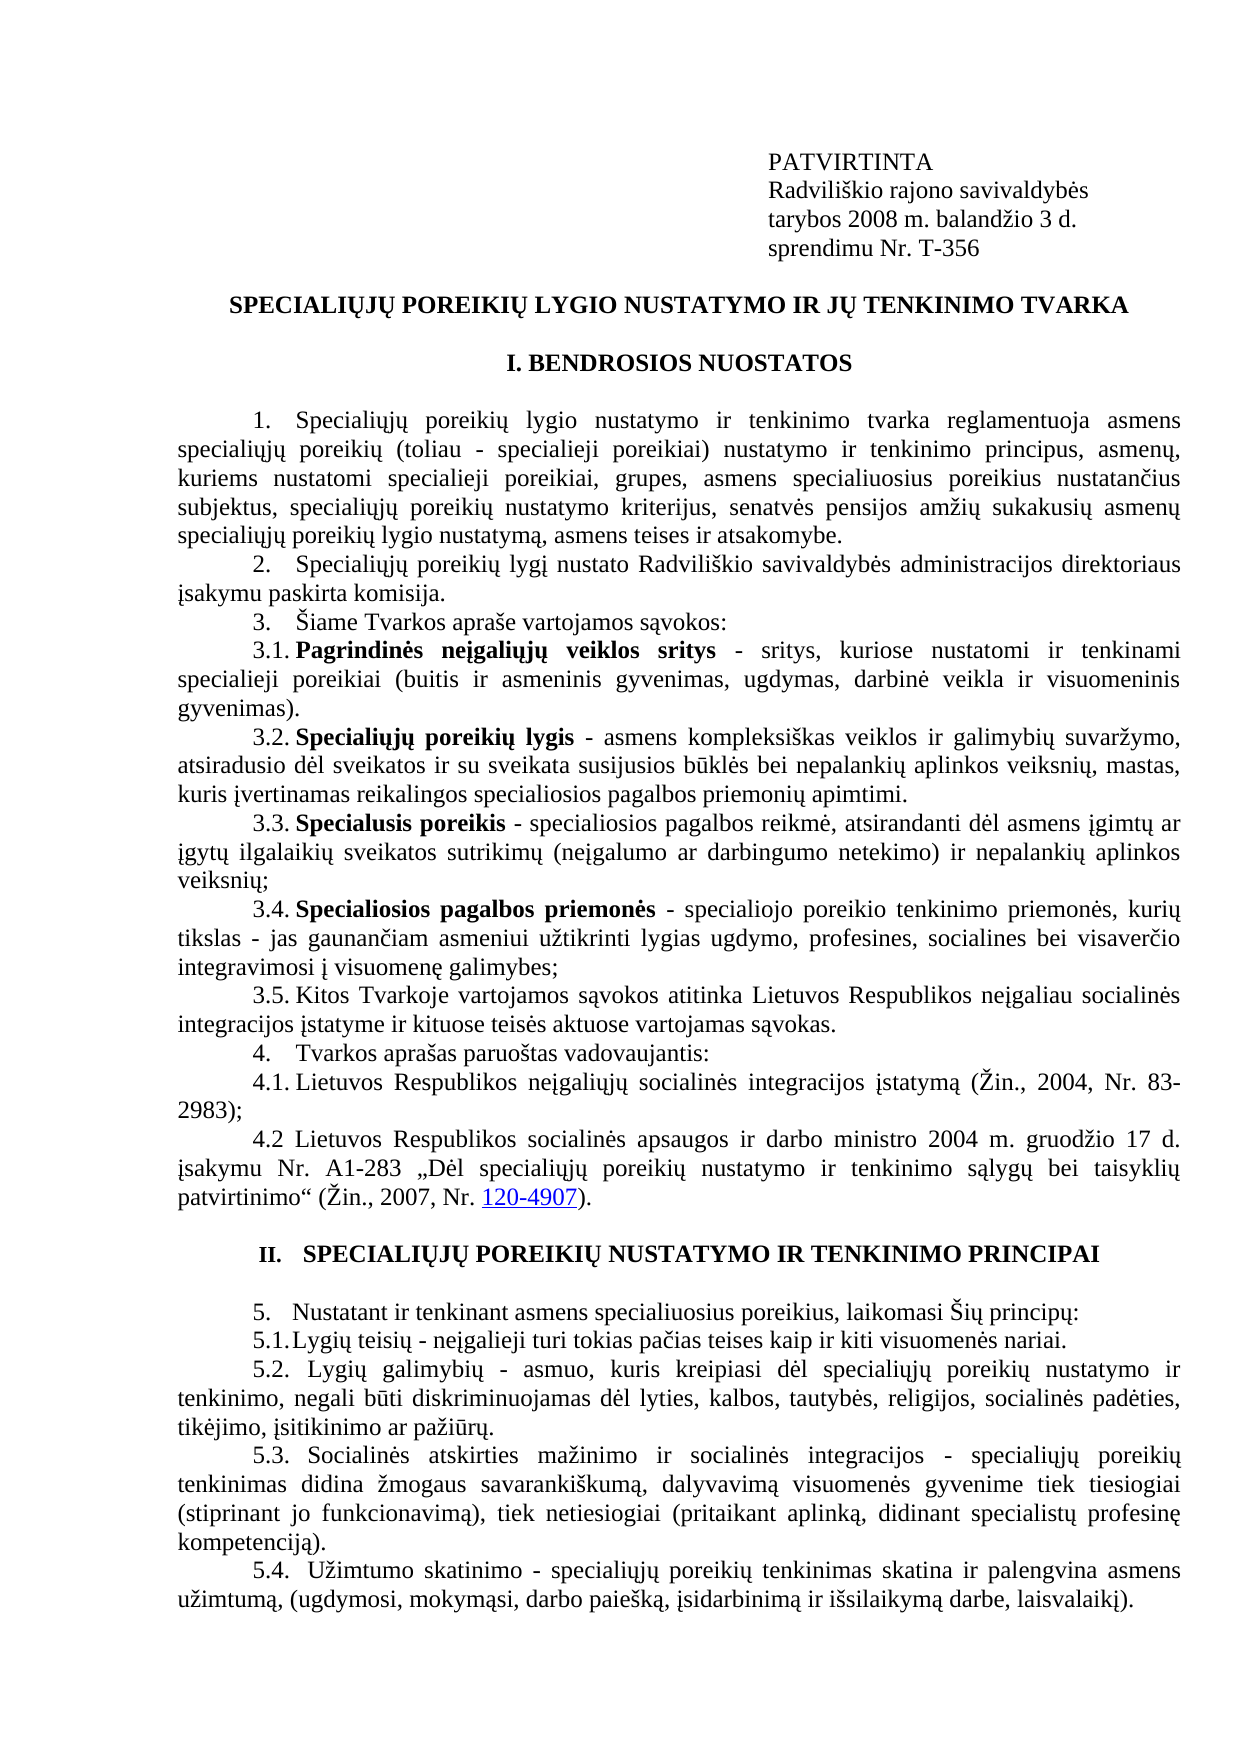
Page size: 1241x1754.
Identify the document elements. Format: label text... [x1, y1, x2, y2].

text 3.3. Specialusis poreikis - specialiosios pagalbos reikmė, atsirandanti dėl asmens įgimtų ar įgytų ilgalaikių sveikatos sutrikimų (neįgalumo ar darbingumo netekimo) ir nepalankių aplinkos veiksnių; [177, 808, 1181, 894]
text 5.3. Socialinės atskirties mažinimo ir socialinės integracijos - specialiųjų poreikių tenkinimas didina žmogaus savarankiškumą, dalyvavimą visuomenės gyvenime tiek tiesiogiai (stiprinant jo funkcionavimą), tiek netiesiogiai (pritaikant aplinką, didinant specialistų profesinę kompetenciją). [177, 1441, 1181, 1556]
text 4. Tvarkos aprašas paruoštas vadovaujantis: [177, 1038, 1181, 1067]
text 3.4. Specialiosios pagalbos priemonės - specialiojo poreikio tenkinimo priemonės, kurių tikslas - jas gaunančiam asmeniui užtikrinti lygias ugdymo, profesines, socialines bei visaverčio integravimosi į visuomenę galimybes; [177, 894, 1181, 981]
text 5. Nustatant ir tenkinant asmens specialiuosius poreikius, laikomasi Šių principų: [177, 1297, 1181, 1326]
text 1. Specialiųjų poreikių lygio nustatymo ir tenkinimo tvarka reglamentuoja asmens specialiųjų poreikių (toliau - specialieji poreikiai) nustatymo ir tenkinimo principus, asmenų, kuriems nustatomi specialieji poreikiai, grupes, asmens specialiuosius poreikius nustatančius subjektus, specialiųjų poreikių nustatymo kriterijus, senatvės pensijos amžių sukakusių asmenų specialiųjų poreikių lygio nustatymą, asmens teises ir atsakomybe. [177, 406, 1181, 549]
text 3.1. Pagrindinės neįgaliųjų veiklos sritys - sritys, kuriose nustatomi ir tenkinami specialieji poreikiai (buitis ir asmeninis gyvenimas, ugdymas, darbinė veikla ir visuomeninis gyvenimas). [177, 636, 1181, 722]
text II. SPECIALIŲJŲ POREIKIŲ NUSTATYMO IR TENKINIMO PRINCIPAI [177, 1239, 1181, 1268]
text 2. Specialiųjų poreikių lygį nustato Radviliškio savivaldybės administracijos direktoriaus įsakymu paskirta komisija. [177, 549, 1181, 607]
text SPECIALIŲJŲ POREIKIŲ LYGIO NUSTATYMO IR JŲ TENKINIMO TVARKA [177, 291, 1181, 319]
text PATVIRTINTA [768, 147, 1181, 176]
text Radviliškio rajono savivaldybės [768, 176, 1181, 204]
text 4.2 Lietuvos Respublikos socialinės apsaugos ir darbo ministro 2004 m. gruodžio 17 d. įsakymu Nr. A1-283 „Dėl specialiųjų poreikių nustatymo ir tenkinimo sąlygų bei taisyklių patvirtinimo“ (Žin., 2007, Nr. 120-4907). [177, 1124, 1181, 1211]
text 5.4. Užimtumo skatinimo - specialiųjų poreikių tenkinimas skatina ir palengvina asmens užimtumą, (ugdymosi, mokymąsi, darbo paiešką, įsidarbinimą ir išsilaikymą darbe, laisvalaikį). [177, 1556, 1181, 1613]
text 5.1. Lygių teisių - neįgalieji turi tokias pačias teises kaip ir kiti visuomenės nariai. [177, 1326, 1181, 1354]
text 3. Šiame Tvarkos apraše vartojamos sąvokos: [177, 607, 1181, 636]
text sprendimu Nr. T-356 [768, 233, 1181, 262]
text 3.2. Specialiųjų poreikių lygis - asmens kompleksiškas veiklos ir galimybių suvaržymo, atsiradusio dėl sveikatos ir su sveikata susijusios būklės bei nepalankių aplinkos veiksnių, mastas, kuris įvertinamas reikalingos specialiosios pagalbos priemonių apimtimi. [177, 722, 1181, 808]
text 3.5. Kitos Tvarkoje vartojamos sąvokos atitinka Lietuvos Respublikos neįgaliau socialinės integracijos įstatyme ir kituose teisės aktuose vartojamas sąvokas. [177, 981, 1181, 1038]
text I. BENDROSIOS NUOSTATOS [177, 348, 1181, 377]
text 5.2. Lygių galimybių - asmuo, kuris kreipiasi dėl specialiųjų poreikių nustatymo ir tenkinimo, negali būti diskriminuojamas dėl lyties, kalbos, tautybės, religijos, socialinės padėties, tikėjimo, įsitikinimo ar pažiūrų. [177, 1354, 1181, 1441]
text 4.1. Lietuvos Respublikos neįgaliųjų socialinės integracijos įstatymą (Žin., 2004, Nr. 83-2983); [177, 1067, 1181, 1124]
text tarybos 2008 m. balandžio 3 d. [768, 204, 1181, 233]
